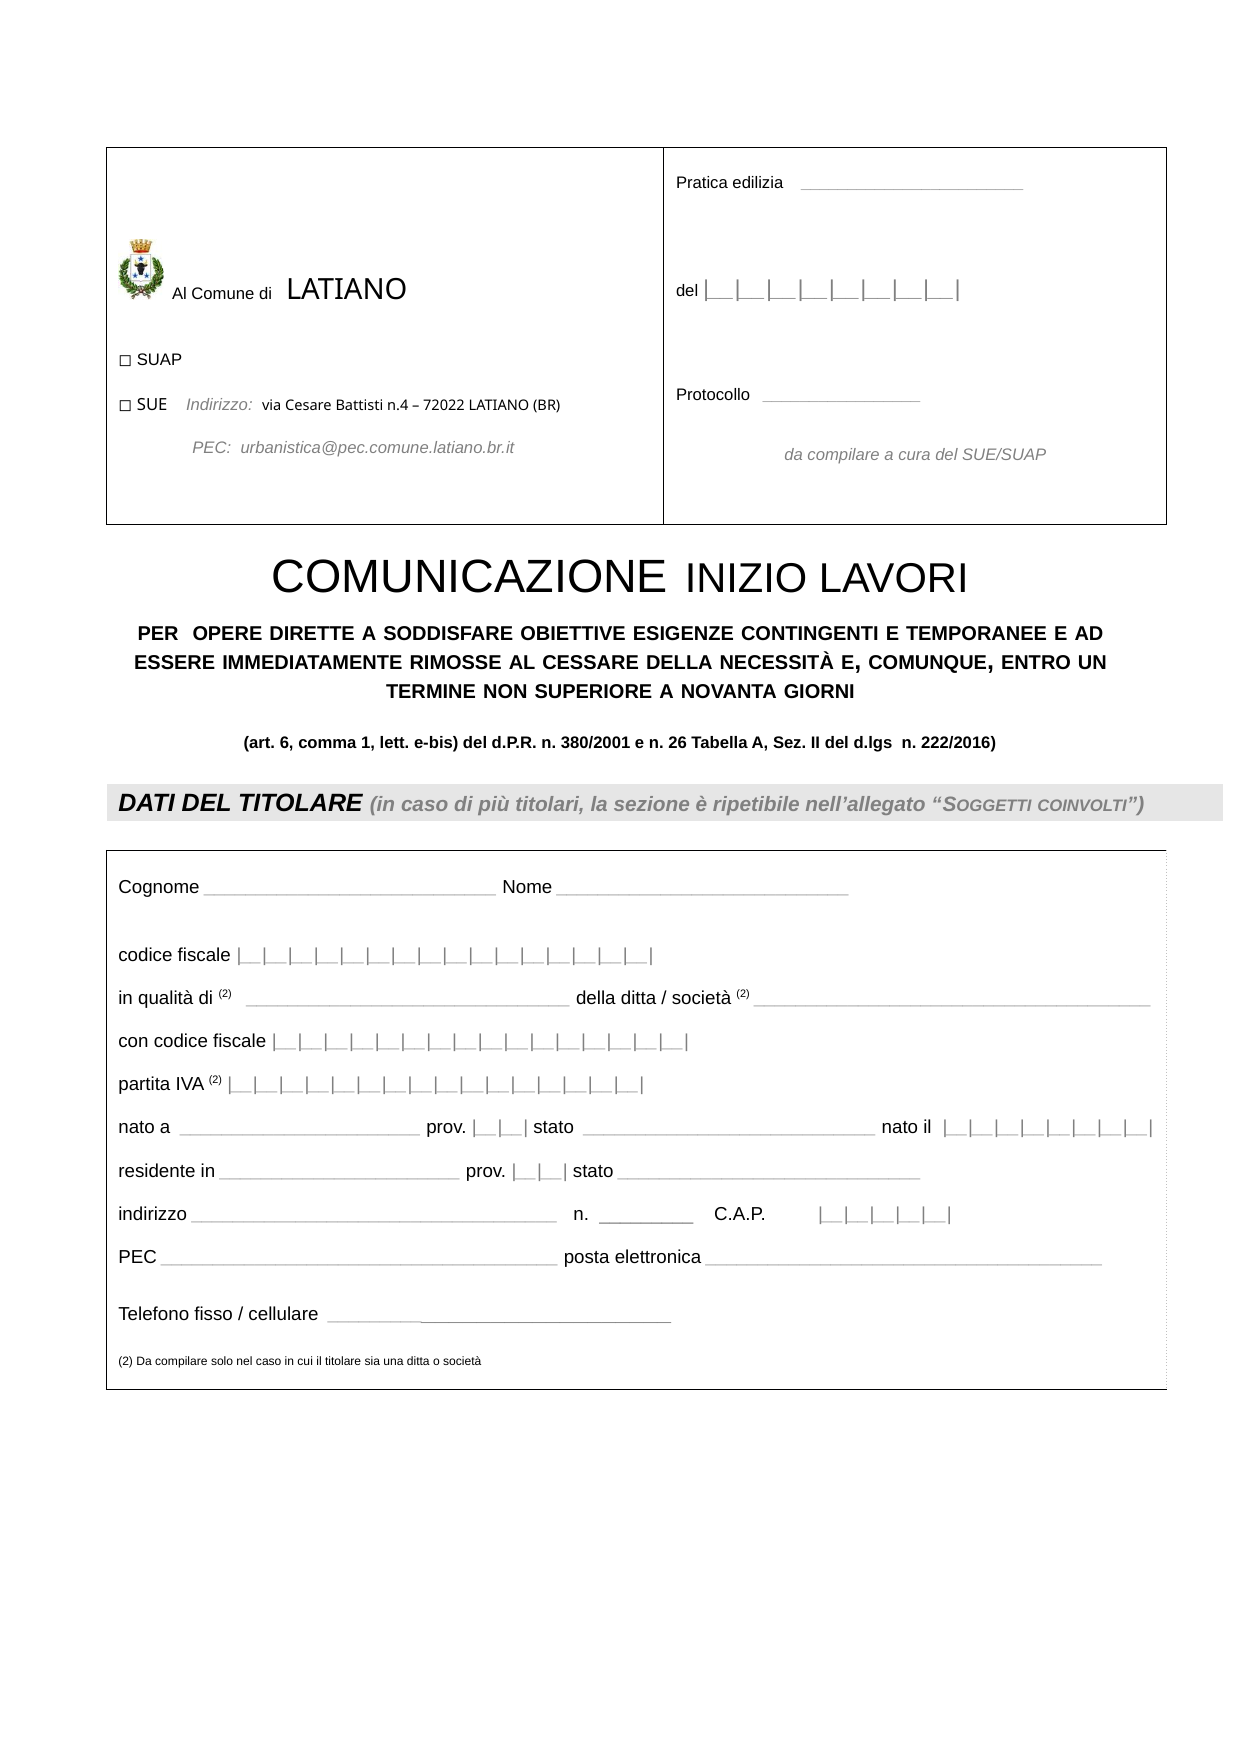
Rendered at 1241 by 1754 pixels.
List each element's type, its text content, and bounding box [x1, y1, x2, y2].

table_header DATI DEL TITOLARE (in caso di più titolari, la sezione è ripetibile nell’allegato “Soggetti coinvolti”) [107, 784, 1223, 821]
picture [118, 239, 164, 300]
subtitle comunicazione INIZIO LAVORI [118, 538, 1122, 605]
subtitle per opere dirette a soddisfare obiettive esigenze contingenti e temporanee e ad essere immediatamente rimosse al cessare della necessità e, comunque, entro un termine non superiore a novanta giorni [118, 617, 1122, 703]
table_header Al Comune di LATIANO ◻ SUAP ◻ SUE Indirizzo: via Cesare Battisti n.4 – 72022 LATIANO (BR) PEC: urbanistica@pec.comune.latiano.br.it [107, 148, 663, 524]
text (art. 6, comma 1, lett. e-bis) del d.P.R. n. 380/2001 e n. 26 Tabella A, Sez. II del d.lgs n. 222/2016) [206, 733, 1029, 752]
table_header Cognome ____________________________ Nome ____________________________ codice fiscale |__|__|__|__|__|__|__|__|__|__|__|__|__|__|__|__| in qualità di (2) _______________________________ della ditta / società (2) ______________________________________ con codice fiscale |__|__|__|__|__|__|__|__|__|__|__|__|__|__|__|__| partita IVA (2) |__|__|__|__|__|__|__|__|__|__|__|__|__|__|__|__| nato a _______________________ prov. |__|__| stato ____________________________ nato il |__|__|__|__|__|__|__|__| residente in _______________________ prov. |__|__| stato _____________________________ indirizzo ___________________________________ n. _________ C.A.P. |__|__|__|__|__| PEC ______________________________________ posta elettronica ______________________________________ Telefono fisso / cellulare ___________________________ (2) Da compilare solo nel caso in cui il titolare sia una ditta o società [107, 851, 1166, 1389]
table_header Pratica edilizia ________________________ del |__|__|__|__|__|__|__|__| Protocollo _________________ da compilare a cura del SUE/SUAP [664, 148, 1166, 524]
